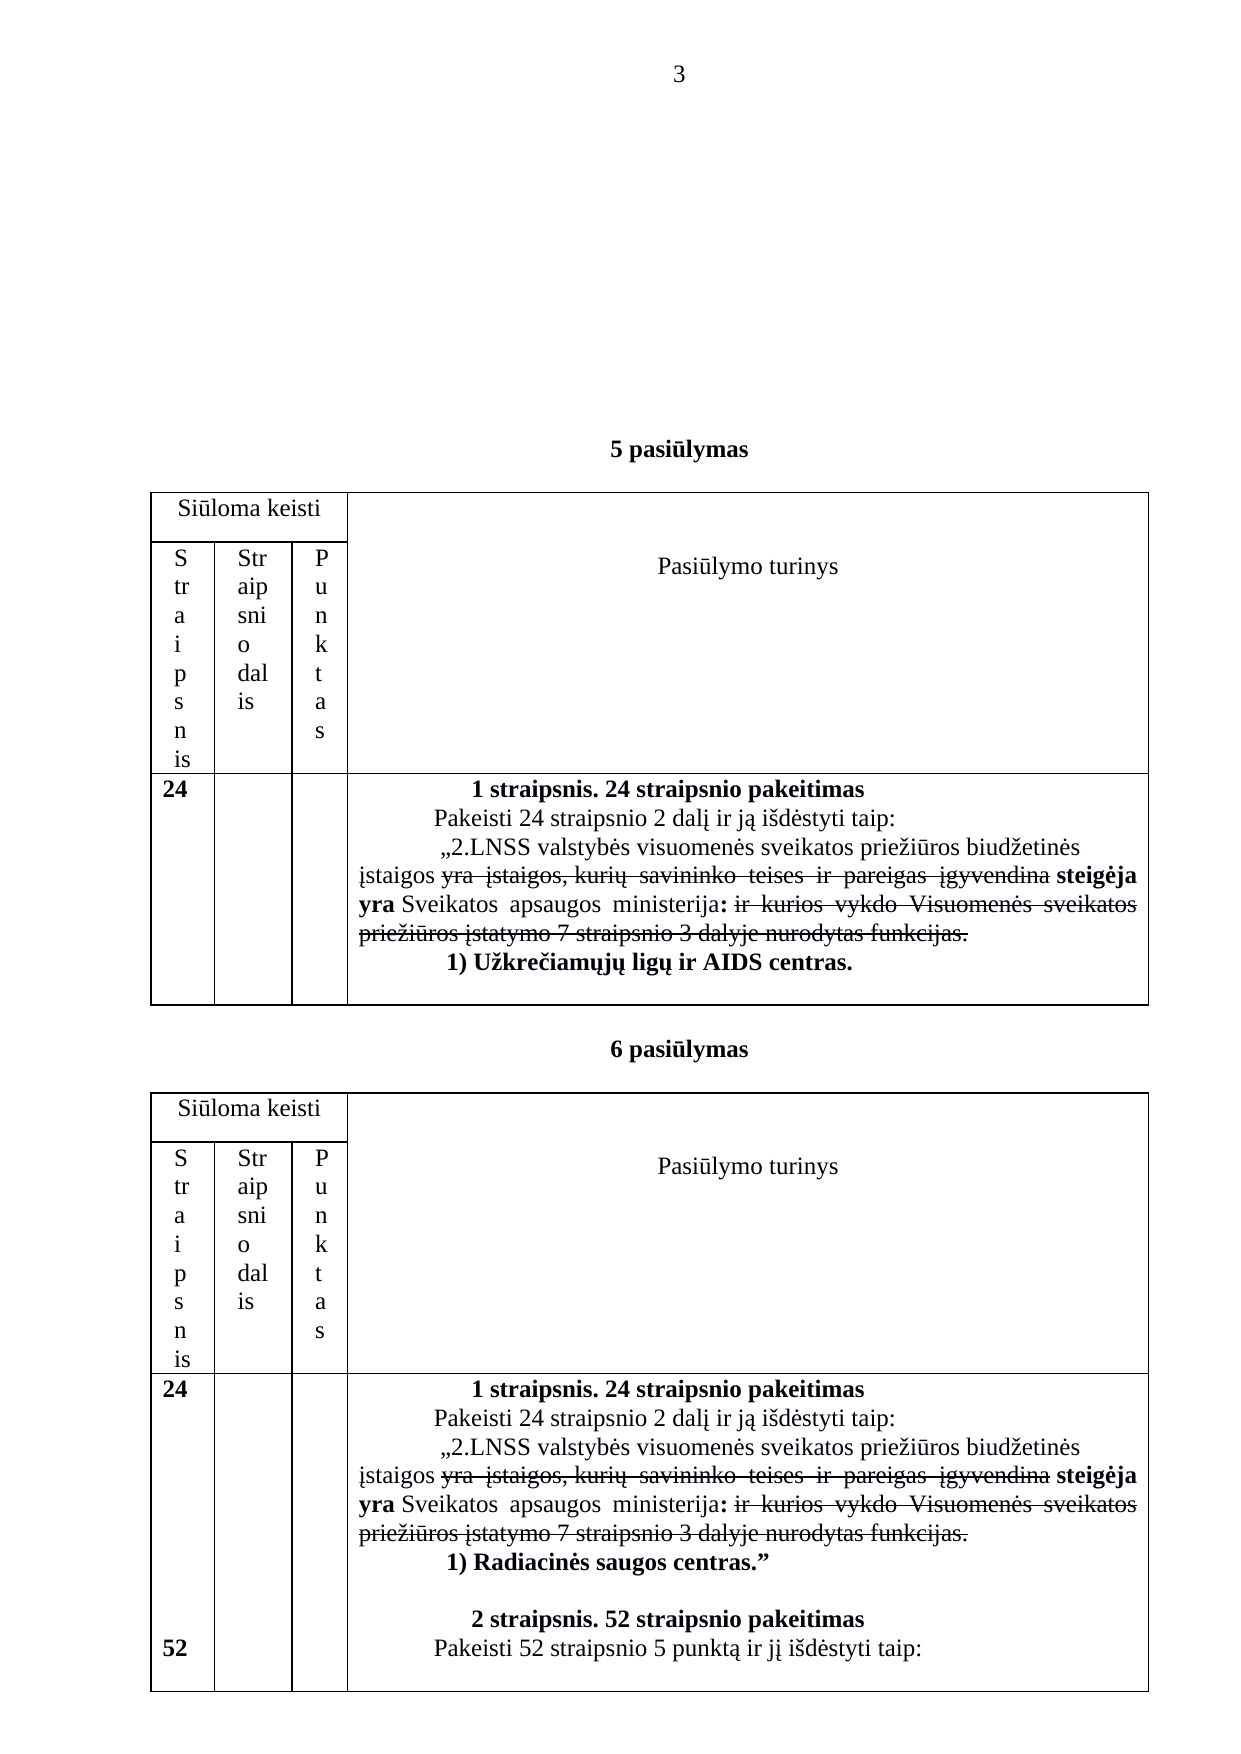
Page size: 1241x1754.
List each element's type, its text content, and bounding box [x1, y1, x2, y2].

table_header Siūloma keisti [152, 1094, 347, 1141]
table_cell Straipsnis [152, 543, 214, 773]
table_cell [215, 774, 291, 1004]
table_cell 1 straipsnis. 24 straipsnio pakeitimas Pakeisti 24 straipsnio 2 dalį ir ją išdėstyti taip: „2.LNSS valstybės visuomenės sveikatos priežiūros biudžetinės įstaigos yra įstaigos, kurių savininko teises ir pareigas įgyvendina steigėja yra Sveikatos apsaugos ministerija: ir kurios vykdo Visuomenės sveikatos priežiūros įstatymo 7 straipsnio 3 dalyje nurodytas funkcijas. 1) Užkrečiamųjų ligų ir AIDS centras. [348, 774, 1148, 1004]
table_cell 1 straipsnis. 24 straipsnio pakeitimas Pakeisti 24 straipsnio 2 dalį ir ją išdėstyti taip: „2.LNSS valstybės visuomenės sveikatos priežiūros biudžetinės įstaigos yra įstaigos, kurių savininko teises ir pareigas įgyvendina steigėja yra Sveikatos apsaugos ministerija: ir kurios vykdo Visuomenės sveikatos priežiūros įstatymo 7 straipsnio 3 dalyje nurodytas funkcijas. 1) Radiacinės saugos centras.” 2 straipsnis. 52 straipsnio pakeitimas Pakeisti 52 straipsnio 5 punktą ir jį išdėstyti taip: [348, 1374, 1148, 1691]
table_cell 24 52 [152, 1374, 214, 1691]
table_header Pasiūlymo turinys [348, 493, 1148, 773]
text 5 pasiūlymas [177, 434, 1181, 463]
table_cell Straipsnio dalis [215, 543, 291, 773]
table_header Siūloma keisti [152, 493, 347, 541]
table_cell Straipsnio dalis [215, 1143, 291, 1373]
text 6 pasiūlymas [177, 1034, 1181, 1063]
table_cell Punktas [293, 543, 347, 773]
table_cell Punktas [293, 1143, 347, 1373]
table_cell [293, 1374, 347, 1691]
table_cell Straipsnis [152, 1143, 214, 1373]
table_header Pasiūlymo turinys [348, 1094, 1148, 1373]
table_cell 24 [152, 774, 214, 1004]
table_cell [215, 1374, 291, 1691]
table_cell [293, 774, 347, 1004]
